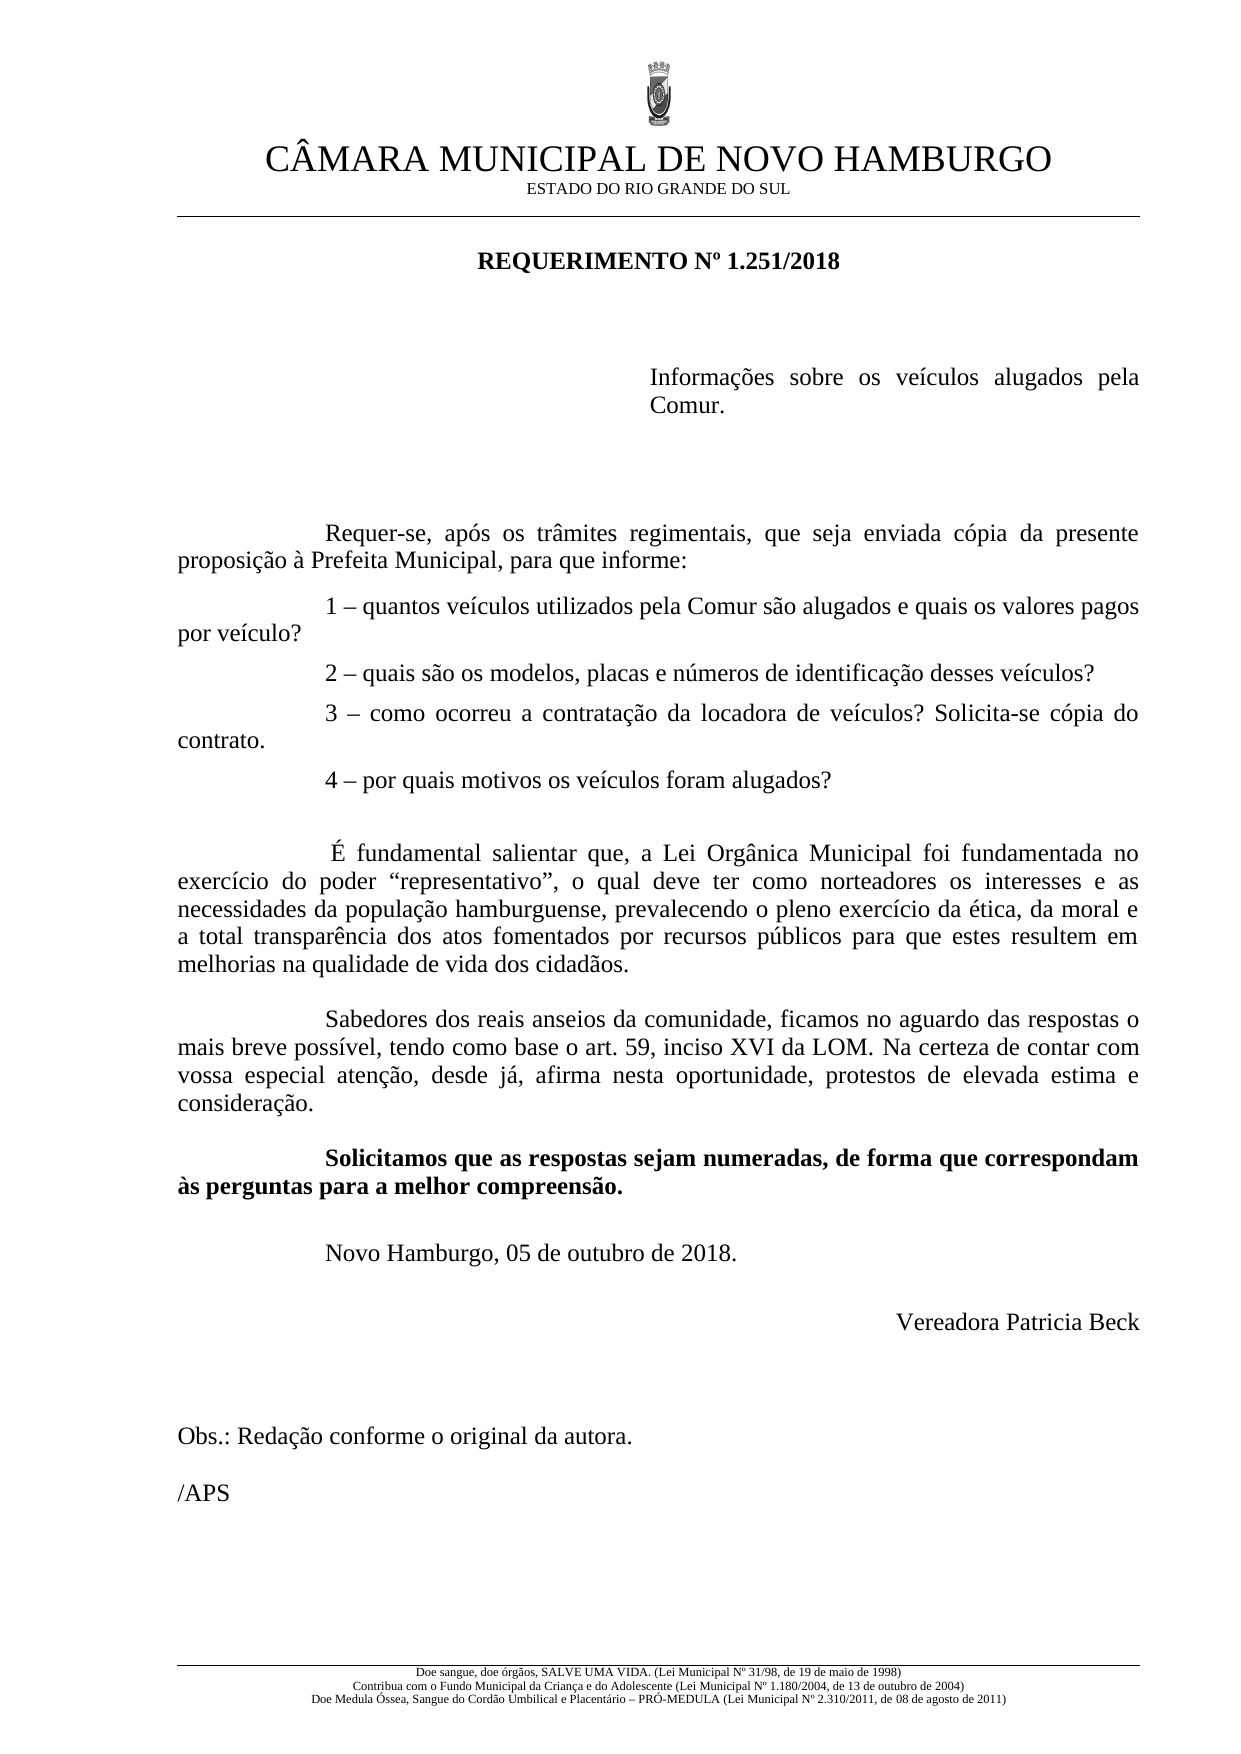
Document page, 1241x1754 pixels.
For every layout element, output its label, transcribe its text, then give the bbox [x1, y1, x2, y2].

text REQUERIMENTO Nº 1.251/2018 [177, 247, 1140, 274]
text /APS [177, 1479, 1140, 1507]
text 4 – por quais motivos os veículos foram alugados? [177, 766, 1140, 794]
text Obs.: Redação conforme o original da autora. [177, 1422, 1140, 1450]
text 1 – quantos veículos utilizados pela Comur são alugados e quais os valores pagos por veículo? [177, 592, 1140, 647]
text Informações sobre os veículos alugados pela Comur. [649, 363, 1140, 418]
text Sabedores dos reais anseios da comunidade, ficamos no aguardo das respostas o mais breve possível, tendo como base o art. 59, inciso XVI da LOM. Na certeza de contar com vossa especial atenção, desde já, afirma nesta oportunidade, protestos de elevada estima e consideração. [177, 1006, 1140, 1116]
text Novo Hamburgo, 05 de outubro de 2018. [177, 1239, 1140, 1267]
text Solicitamos que as respostas sejam numeradas, de forma que correspondam às perguntas para a melhor compreensão. [177, 1144, 1140, 1199]
text 3 – como ocorreu a contratação da locadora de veículos? Solicita-se cópia do contrato. [177, 699, 1140, 754]
text Requer-se, após os trâmites regimentais, que seja enviada cópia da presente proposição à Prefeita Municipal, para que informe: [177, 519, 1140, 574]
text 2 – quais são os modelos, placas e números de identificação desses veículos? [177, 659, 1140, 687]
text Vereadora Patricia Beck [177, 1308, 1140, 1336]
text É fundamental salientar que, a Lei Orgânica Municipal foi fundamentada no exercício do poder “representativo”, o qual deve ter como norteadores os interesses e as necessidades da população hamburguense, prevalecendo o pleno exercício da ética, da moral e a total transparência dos atos fomentados por recursos públicos para que estes resultem em melhorias na qualidade de vida dos cidadãos. [177, 839, 1140, 978]
